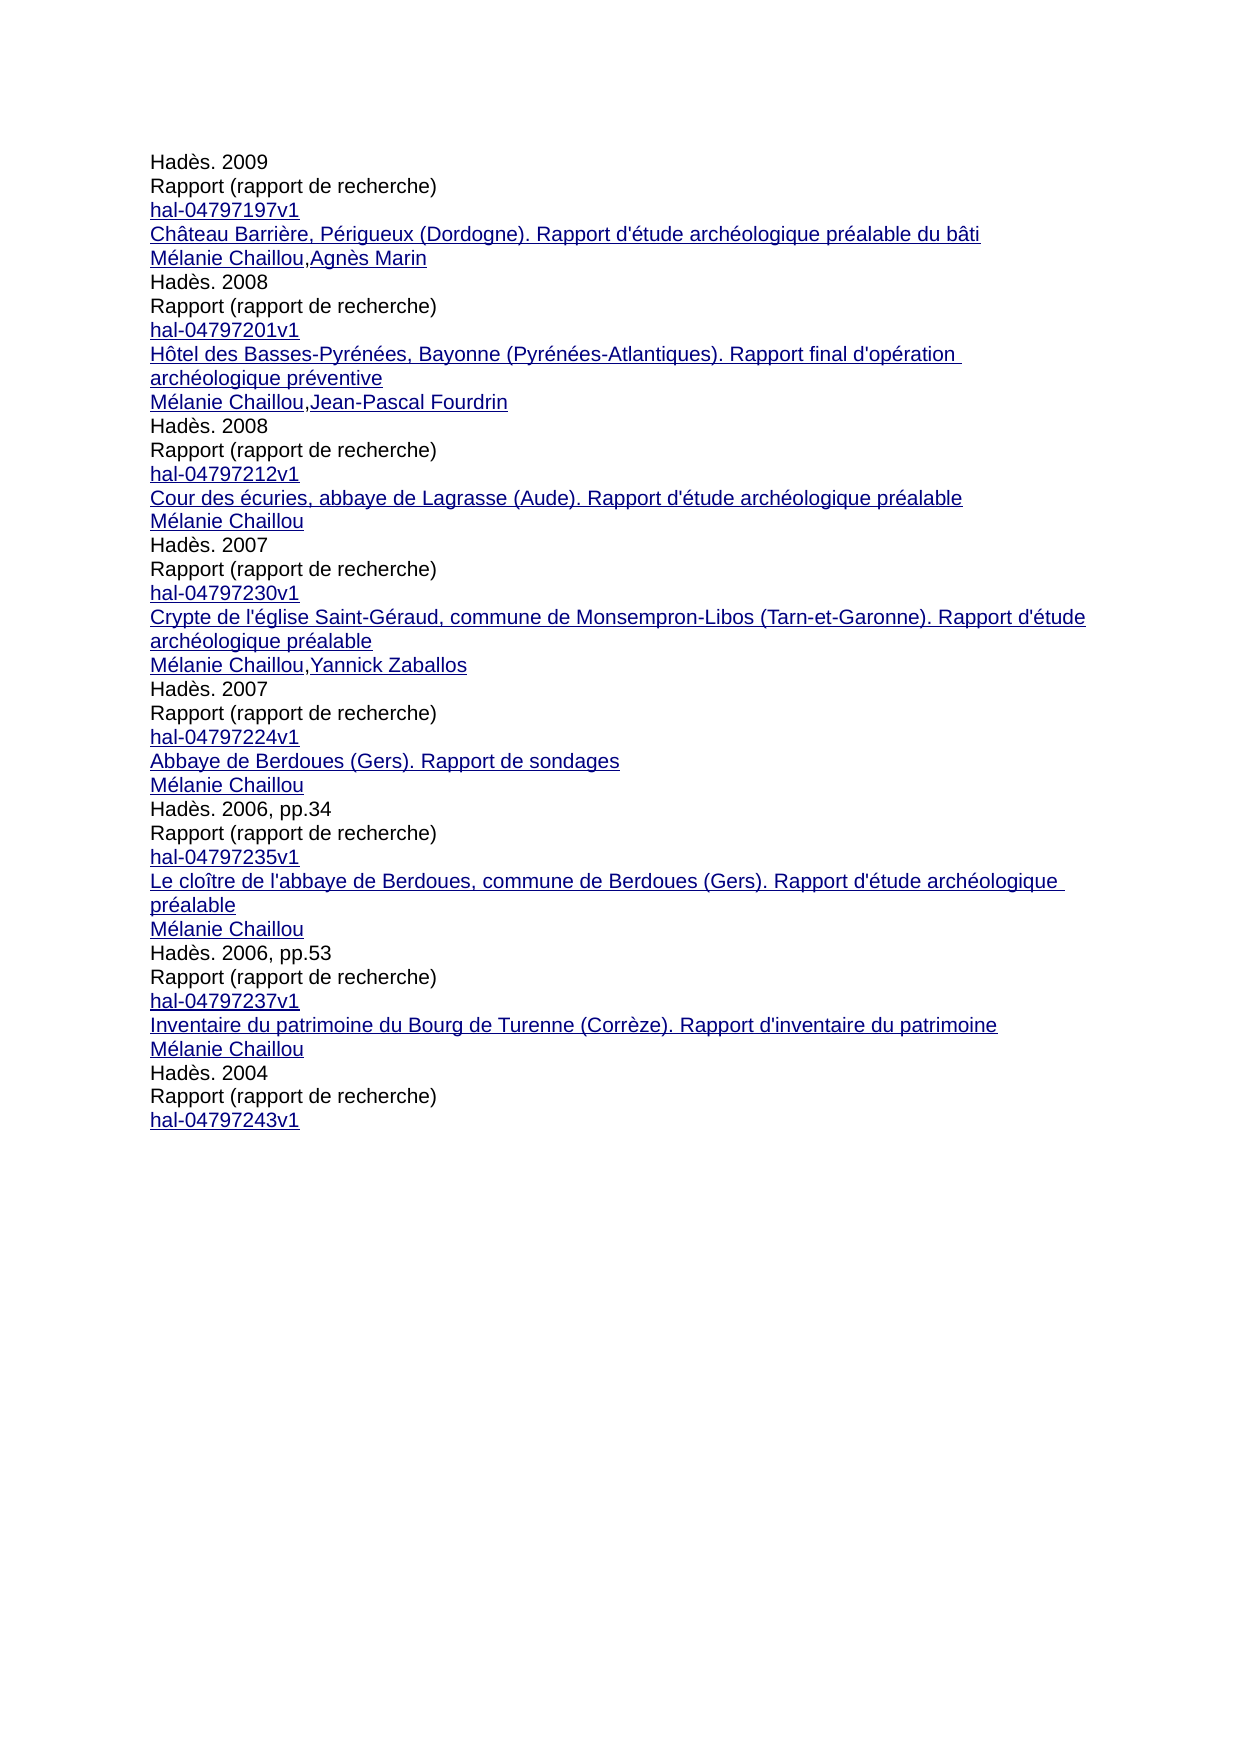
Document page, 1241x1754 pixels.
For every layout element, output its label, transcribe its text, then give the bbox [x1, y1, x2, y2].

table_cell Le cloître de l'abbaye de Berdoues, commune de Berdoues (Gers). Rapport d'étude archéologique préalable Mélanie Chaillou Hadès. 2006, pp.53 Rapport (rapport de recherche) hal-04797237v1 [150, 869, 1090, 1012]
table_cell Inventaire du patrimoine du Bourg de Turenne (Corrèze). Rapport d'inventaire du patrimoine Mélanie Chaillou Hadès. 2004 Rapport (rapport de recherche) hal-04797243v1 [150, 1013, 1090, 1132]
table_cell Cour des écuries, abbaye de Lagrasse (Aude). Rapport d'étude archéologique préalable Mélanie Chaillou Hadès. 2007 Rapport (rapport de recherche) hal-04797230v1 [150, 485, 1090, 605]
table_cell Hadès. 2009 Rapport (rapport de recherche) hal-04797197v1 [150, 150, 1090, 222]
table_cell Crypte de l'église Saint-Géraud, commune de Monsempron-Libos (Tarn-et-Garonne). Rapport d'étude archéologique préalable Mélanie Chaillou,Yannick Zaballos Hadès. 2007 Rapport (rapport de recherche) hal-04797224v1 [150, 605, 1090, 749]
table_cell Hôtel des Basses-Pyrénées, Bayonne (Pyrénées-Atlantiques). Rapport final d'opération archéologique préventive Mélanie Chaillou,Jean-Pascal Fourdrin Hadès. 2008 Rapport (rapport de recherche) hal-04797212v1 [150, 342, 1090, 485]
table_cell Château Barrière, Périgueux (Dordogne). Rapport d'étude archéologique préalable du bâti Mélanie Chaillou,Agnès Marin Hadès. 2008 Rapport (rapport de recherche) hal-04797201v1 [150, 222, 1090, 342]
table_cell Abbaye de Berdoues (Gers). Rapport de sondages Mélanie Chaillou Hadès. 2006, pp.34 Rapport (rapport de recherche) hal-04797235v1 [150, 749, 1090, 869]
